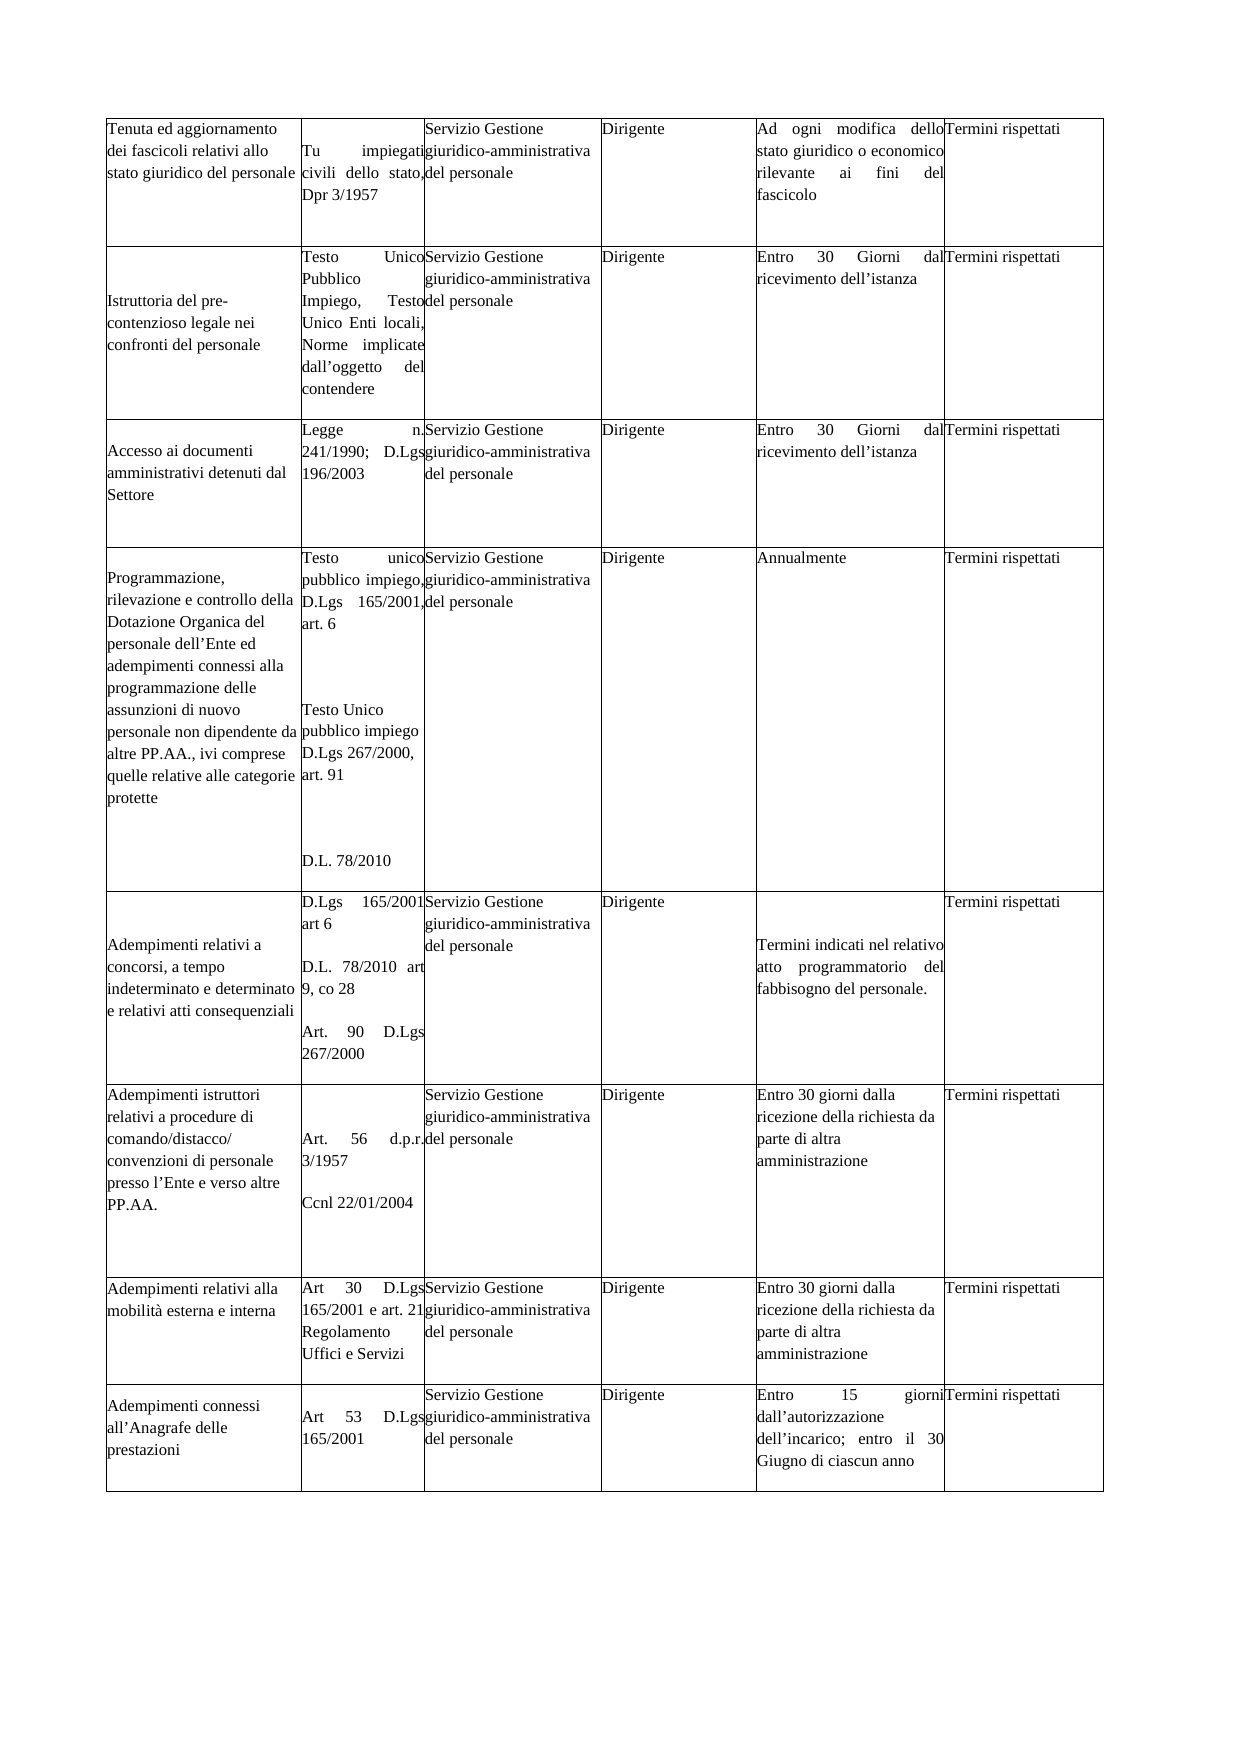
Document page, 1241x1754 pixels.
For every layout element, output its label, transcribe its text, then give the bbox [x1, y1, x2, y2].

table_cell Servizio Gestione giuridico-amministrativa del personale [425, 548, 601, 891]
table_cell Tu impiegati civili dello stato, Dpr 3/1957 [302, 119, 424, 246]
table_cell Servizio Gestione giuridico-amministrativa del personale [425, 1385, 601, 1491]
table_cell Art 53 D.Lgs 165/2001 [302, 1385, 424, 1491]
table_cell Adempimenti istruttori relativi a procedure di comando/distacco/ convenzioni di personale presso l’Ente e verso altre PP.AA. [107, 1085, 301, 1277]
table_cell Servizio Gestione giuridico-amministrativa del personale [425, 119, 601, 246]
table_cell Termini rispettati [945, 247, 1103, 419]
table_cell Accesso ai documenti amministrativi detenuti dal Settore [107, 420, 301, 547]
table_cell Dirigente [602, 1085, 756, 1277]
table_cell Termini rispettati [945, 1278, 1103, 1384]
table_cell Programmazione, rilevazione e controllo della Dotazione Organica del personale dell’Ente ed adempimenti connessi alla programmazione delle assunzioni di nuovo personale non dipendente da altre PP.AA., ivi comprese quelle relative alle categorie protette [107, 548, 301, 891]
table_cell Art. 56 d.p.r. 3/1957 Ccnl 22/01/2004 [302, 1085, 424, 1277]
table_cell Istruttoria del pre-contenzioso legale nei confronti del personale [107, 247, 301, 419]
table_cell Testo Unico Pubblico Impiego, Testo Unico Enti locali, Norme implicate dall’oggetto del contendere [302, 247, 424, 419]
table_cell Servizio Gestione giuridico-amministrativa del personale [425, 247, 601, 419]
table_cell Entro 30 giorni dalla ricezione della richiesta da parte di altra amministrazione [757, 1085, 944, 1277]
table_cell Adempimenti connessi all’Anagrafe delle prestazioni [107, 1385, 301, 1491]
table_cell Tenuta ed aggiornamento dei fascicoli relativi allo stato giuridico del personale [107, 119, 301, 246]
table_cell Termini indicati nel relativo atto programmatorio del fabbisogno del personale. [757, 892, 944, 1083]
table_cell D.Lgs 165/2001 art 6 D.L. 78/2010 art 9, co 28 Art. 90 D.Lgs 267/2000 [302, 892, 424, 1083]
table_cell Art 30 D.Lgs 165/2001 e art. 21 Regolamento Uffici e Servizi [302, 1278, 424, 1384]
table_cell Dirigente [602, 548, 756, 891]
table_cell Servizio Gestione giuridico-amministrativa del personale [425, 892, 601, 1083]
table_cell Ad ogni modifica dello stato giuridico o economico rilevante ai fini del fascicolo [757, 119, 944, 246]
table_cell Termini rispettati [945, 548, 1103, 891]
table_cell Dirigente [602, 1385, 756, 1491]
table_cell Legge n. 241/1990; D.Lgs 196/2003 [302, 420, 424, 547]
table_cell Entro 30 giorni dalla ricezione della richiesta da parte di altra amministrazione [757, 1278, 944, 1384]
table_cell Dirigente [602, 892, 756, 1083]
table_cell Adempimenti relativi alla mobilità esterna e interna [107, 1278, 301, 1384]
table_cell Termini rispettati [945, 1385, 1103, 1491]
table_cell Dirigente [602, 119, 756, 246]
table_cell Dirigente [602, 247, 756, 419]
table_cell Annualmente [757, 548, 944, 891]
table_cell Adempimenti relativi a concorsi, a tempo indeterminato e determinato e relativi atti consequenziali [107, 892, 301, 1083]
table_cell Termini rispettati [945, 119, 1103, 246]
table_cell Termini rispettati [945, 1085, 1103, 1277]
table_cell Termini rispettati [945, 892, 1103, 1083]
table_cell Servizio Gestione giuridico-amministrativa del personale [425, 1085, 601, 1277]
table_cell Servizio Gestione giuridico-amministrativa del personale [425, 420, 601, 547]
table_cell Termini rispettati [945, 420, 1103, 547]
table_cell Entro 30 Giorni dal ricevimento dell’istanza [757, 420, 944, 547]
table_cell Dirigente [602, 1278, 756, 1384]
table_cell Testo unico pubblico impiego, D.Lgs 165/2001, art. 6 Testo Unico pubblico impiego D.Lgs 267/2000, art. 91 D.L. 78/2010 [302, 548, 424, 891]
table_cell Entro 30 Giorni dal ricevimento dell’istanza [757, 247, 944, 419]
table_cell Dirigente [602, 420, 756, 547]
table_cell Entro 15 giorni dall’autorizzazione dell’incarico; entro il 30 Giugno di ciascun anno [757, 1385, 944, 1491]
table_cell Servizio Gestione giuridico-amministrativa del personale [425, 1278, 601, 1384]
